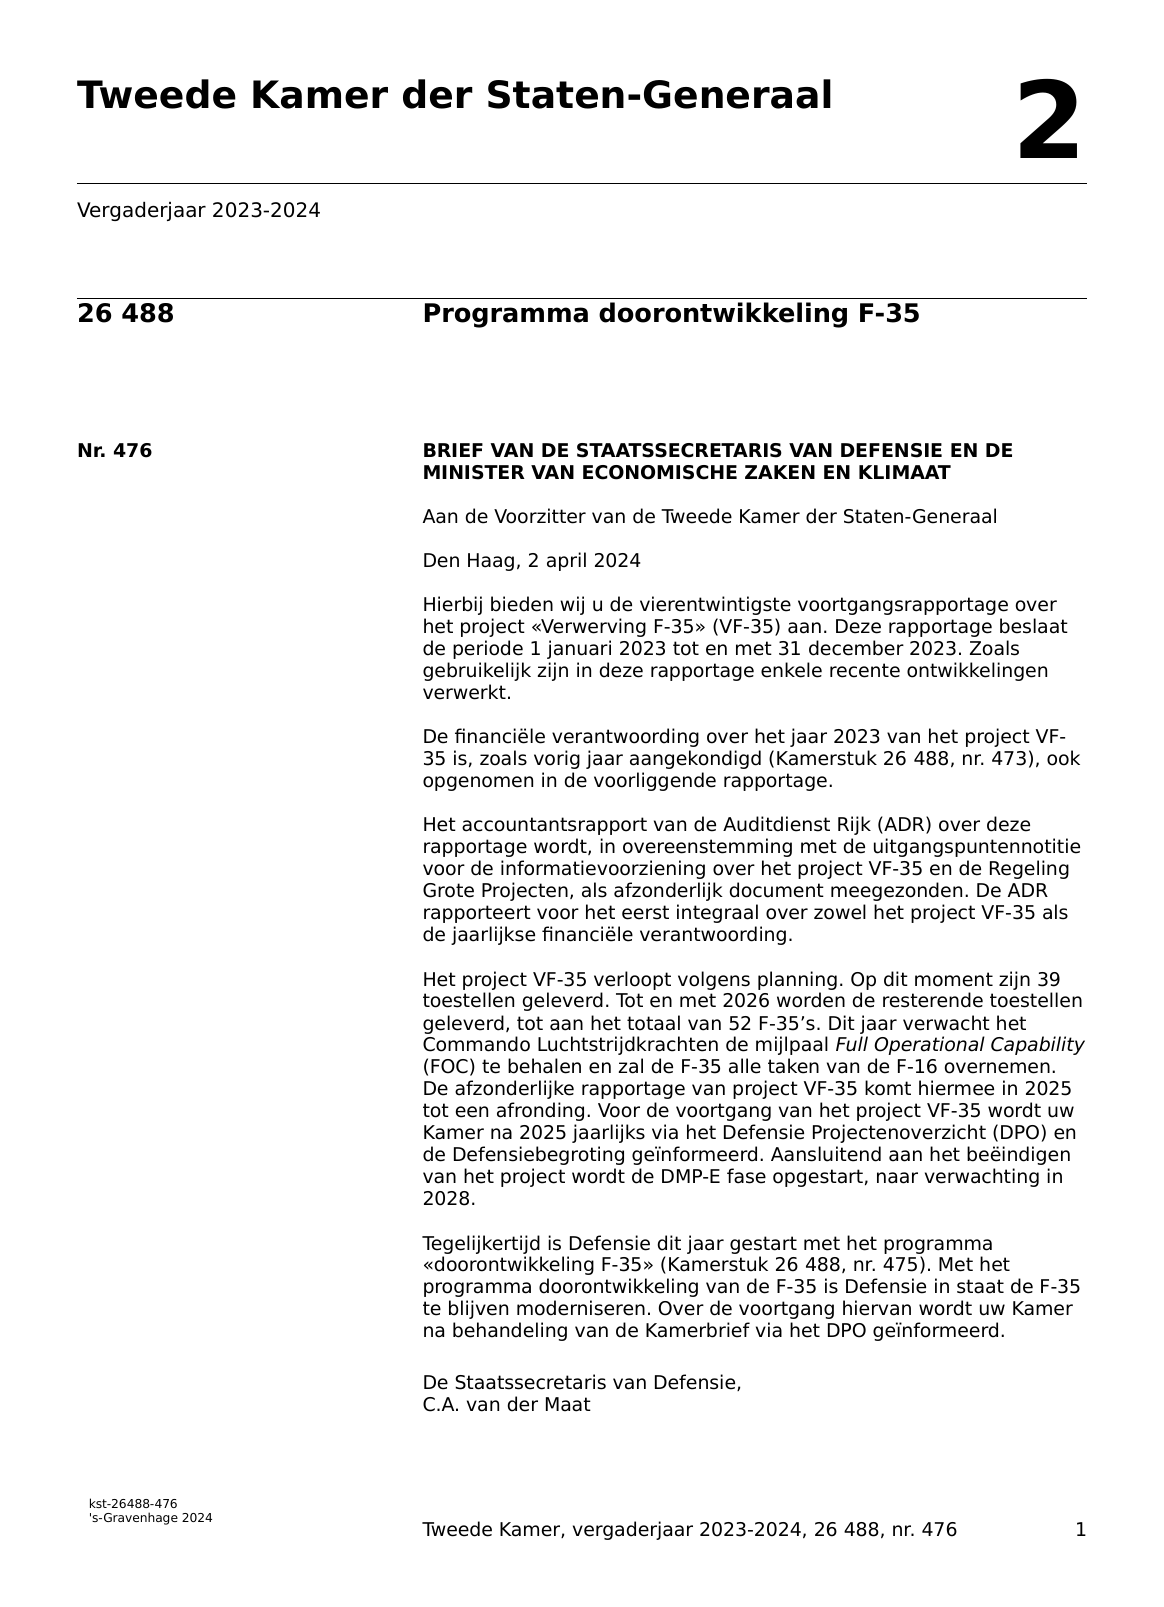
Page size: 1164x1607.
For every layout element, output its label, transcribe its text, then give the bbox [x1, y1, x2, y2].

text De financiële verantwoording over het jaar 2023 van het project VF-35 is, zoals vorig jaar aangekondigd (Kamerstuk 26 488, nr. 473), ook opgenomen in de voorliggende rapportage. [422, 726, 1087, 792]
text 's-Gravenhage 2024 [88, 1511, 323, 1525]
text Hierbij bieden wij u de vierentwintigste voortgangsrapportage over het project «Verwerving F-35» (VF-35) aan. Deze rapportage beslaat de periode 1 januari 2023 tot en met 31 december 2023. Zoals gebruikelijk zijn in deze rapportage enkele recente ontwikkelingen verwerkt. [422, 594, 1087, 704]
table_cell Vergaderjaar 2023-2024 [77, 184, 1087, 298]
text Tegelijkertijd is Defensie dit jaar gestart met het programma «doorontwikkeling F-35» (Kamerstuk 26 488, nr. 475). Met het programma doorontwikkeling van de F-35 is Defensie in staat de F-35 te blijven moderniseren. Over de voortgang hiervan wordt uw Kamer na behandeling van de Kamerbrief via het DPO geïnformeerd. [422, 1232, 1087, 1342]
text De Staatssecretaris van Defensie, C.A. van der Maat [422, 1372, 1087, 1416]
text Het project VF-35 verloopt volgens planning. Op dit moment zijn 39 toestellen geleverd. Tot en met 2026 worden de resterende toestellen geleverd, tot aan het totaal van 52 F-35’s. Dit jaar verwacht het Commando Luchtstrijdkrachten de mijlpaal Full Operational Capability (FOC) te behalen en zal de F-35 alle taken van de F-16 overnemen. De afzonderlijke rapportage van project VF-35 komt hiermee in 2025 tot een afronding. Voor de voortgang van het project VF-35 wordt uw Kamer na 2025 jaarlijks via het Defensie Projectenoverzicht (DPO) en de Defensiebegroting geïnformeerd. Aansluitend aan het beëindigen van het project wordt de DMP-E fase opgestart, naar verwachting in 2028. [422, 968, 1087, 1210]
text Het accountantsrapport van de Auditdienst Rijk (ADR) over deze rapportage wordt, in overeenstemming met de uitgangspuntennotitie voor de informatievoorziening over het project VF-35 en de Regeling Grote Projecten, als afzonderlijk document meegezonden. De ADR rapporteert voor het eerst integraal over zowel het project VF-35 als de jaarlijkse financiële verantwoording. [422, 814, 1087, 946]
table_header 2 [886, 59, 1087, 183]
text kst-26488-476 [88, 1497, 323, 1511]
text Aan de Voorzitter van de Tweede Kamer der Staten-Generaal [422, 506, 1087, 528]
subtitle Nr. 476 BRIEF VAN DE STAATSSECRETARIS VAN DEFENSIE EN DE MINISTER VAN ECONOMISCHE ZAKEN EN KLIMAAT [77, 440, 1087, 484]
text Den Haag, 2 april 2024 [422, 550, 1087, 572]
table_header Tweede Kamer der Staten-Generaal [77, 59, 886, 183]
subtitle 26 488 Programma doorontwikkeling F-35 [77, 299, 1087, 329]
